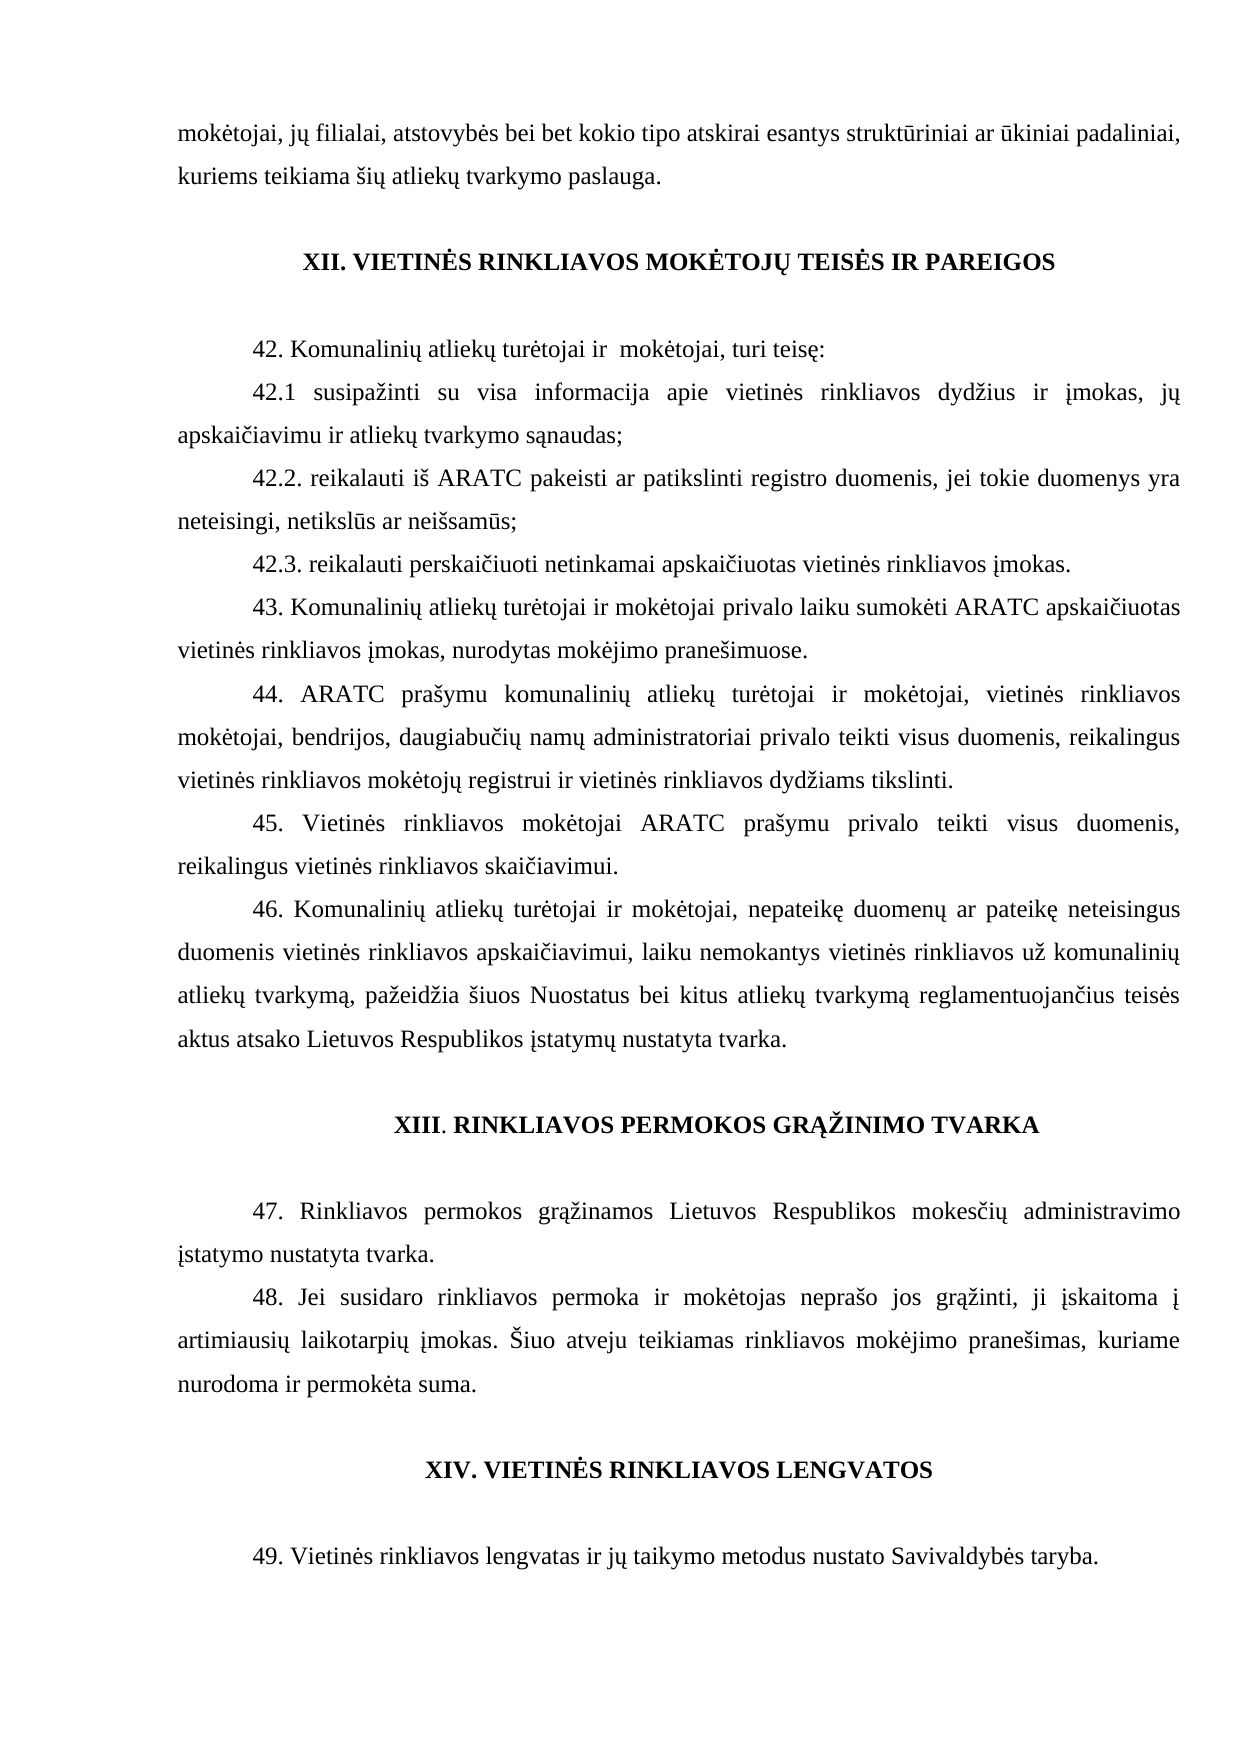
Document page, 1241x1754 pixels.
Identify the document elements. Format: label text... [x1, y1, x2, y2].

text 49. Vietinės rinkliavos lengvatas ir jų taikymo metodus nustato Savivaldybės taryba. [177, 1541, 1181, 1570]
text 43. Komunalinių atliekų turėtojai ir mokėtojai privalo laiku sumokėti ARATC apskaičiuotas vietinės rinkliavos įmokas, nurodytas mokėjimo pranešimuose. [177, 592, 1181, 664]
text 44. ARATC prašymu komunalinių atliekų turėtojai ir mokėtojai, vietinės rinkliavos mokėtojai, bendrijos, daugiabučių namų administratoriai privalo teikti visus duomenis, reikalingus vietinės rinkliavos mokėtojų registrui ir vietinės rinkliavos dydžiams tikslinti. [177, 679, 1181, 794]
text 45. Vietinės rinkliavos mokėtojai ARATC prašymu privalo teikti visus duomenis, reikalingus vietinės rinkliavos skaičiavimui. [177, 808, 1181, 880]
text 42.3. reikalauti perskaičiuoti netinkamai apskaičiuotas vietinės rinkliavos įmokas. [177, 549, 1181, 578]
text 42.1 susipažinti su visa informacija apie vietinės rinkliavos dydžius ir įmokas, jų apskaičiavimu ir atliekų tvarkymo sąnaudas; [177, 377, 1181, 449]
text mokėtojai, jų filialai, atstovybės bei bet kokio tipo atskirai esantys struktūriniai ar ūkiniai padaliniai, kuriems teikiama šių atliekų tvarkymo paslauga. [177, 118, 1181, 190]
text 48. Jei susidaro rinkliavos permoka ir mokėtojas neprašo jos grąžinti, ji įskaitoma į artimiausių laikotarpių įmokas. Šiuo atveju teikiamas rinkliavos mokėjimo pranešimas, kuriame nurodoma ir permokėta suma. [177, 1282, 1181, 1397]
text XIV. VIETINĖS RINKLIAVOS LENGVATOS [177, 1455, 1181, 1484]
text 42. Komunalinių atliekų turėtojai ir mokėtojai, turi teisę: [177, 334, 1181, 362]
text XIII. RINKLIAVOS PERMOKOS GRĄŽINIMO TVARKA [252, 1110, 1181, 1139]
text 46. Komunalinių atliekų turėtojai ir mokėtojai, nepateikę duomenų ar pateikę neteisingus duomenis vietinės rinkliavos apskaičiavimui, laiku nemokantys vietinės rinkliavos už komunalinių atliekų tvarkymą, pažeidžia šiuos Nuostatus bei kitus atliekų tvarkymą reglamentuojančius teisės aktus atsako Lietuvos Respublikos įstatymų nustatyta tvarka. [177, 894, 1181, 1052]
text XII. VIETINĖS RINKLIAVOS MOKĖTOJŲ TEISĖS IR PAREIGOS [177, 247, 1181, 276]
text 47. Rinkliavos permokos grąžinamos Lietuvos Respublikos mokesčių administravimo įstatymo nustatyta tvarka. [177, 1196, 1181, 1268]
text 42.2. reikalauti iš ARATC pakeisti ar patikslinti registro duomenis, jei tokie duomenys yra neteisingi, netikslūs ar neišsamūs; [177, 463, 1181, 535]
